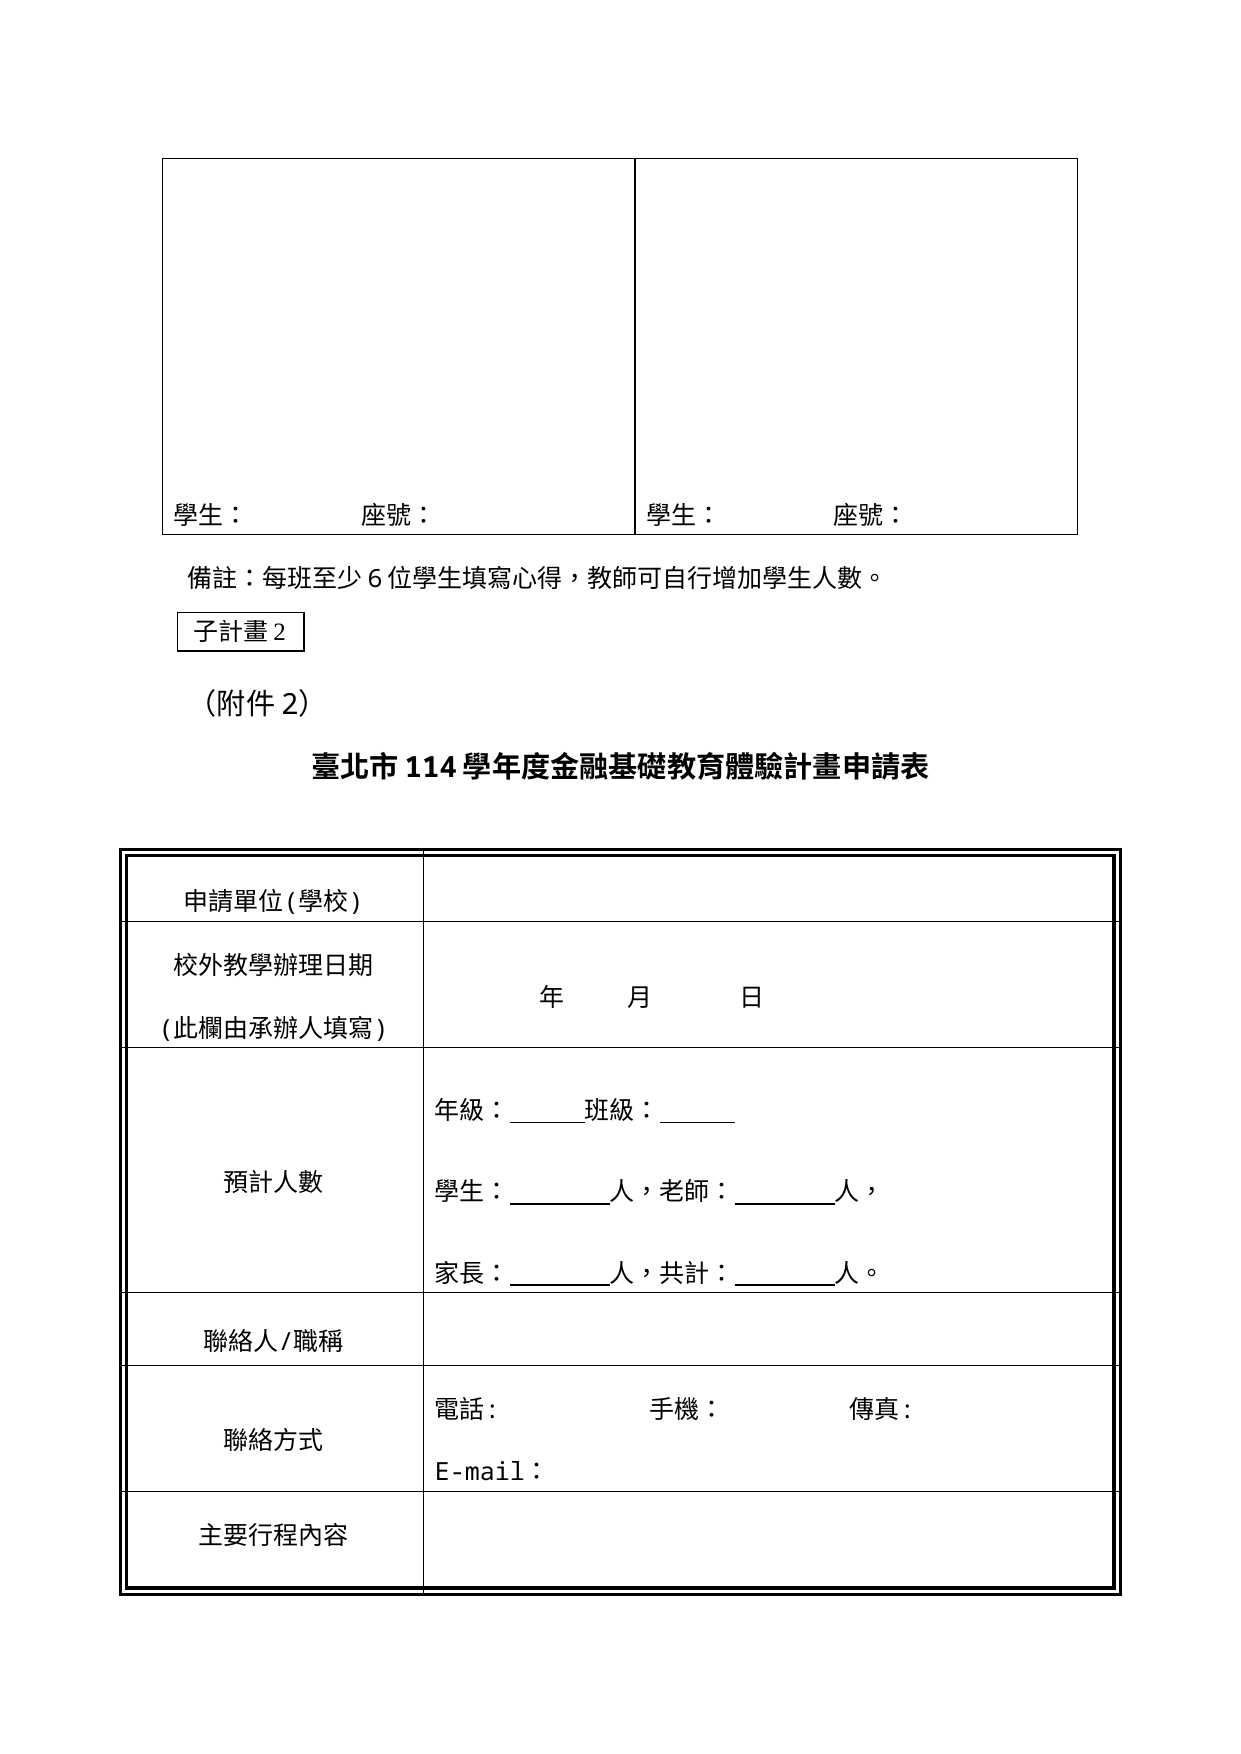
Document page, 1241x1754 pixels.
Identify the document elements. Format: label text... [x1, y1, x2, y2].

text 臺北市114學年度金融基礎教育體驗計畫申請表 [187, 723, 1053, 785]
text 子計畫2 [193, 621, 288, 643]
table_header [424, 857, 1112, 921]
table_cell 聯絡人/職稱 [128, 1293, 423, 1365]
text 備註：每班至少6位學生填寫心得，教師可自行增加學生人數。 [187, 535, 1053, 598]
table_cell 聯絡方式 [128, 1366, 423, 1491]
table_cell 學生： 座號： [636, 159, 1077, 534]
table_cell 學生： 座號： [163, 159, 634, 534]
text （附件2） [187, 660, 1053, 723]
table_cell 預計人數 [128, 1048, 423, 1292]
table_cell 主要行程內容 [128, 1492, 423, 1586]
table_cell 年 月 日 [424, 922, 1112, 1047]
table_cell 電話: 手機： 傳真: E-mail： [424, 1366, 1112, 1491]
table_cell [424, 1492, 1112, 1586]
table_cell [424, 1293, 1112, 1365]
table_header 申請單位(學校) [123, 851, 423, 921]
table_cell 校外教學辦理日期 (此欄由承辦人填寫) [128, 922, 423, 1047]
table_header [424, 851, 1117, 921]
table_cell 年級： 班級： 學生： 人，老師： 人， 家長： 人，共計： 人。 [424, 1048, 1112, 1292]
